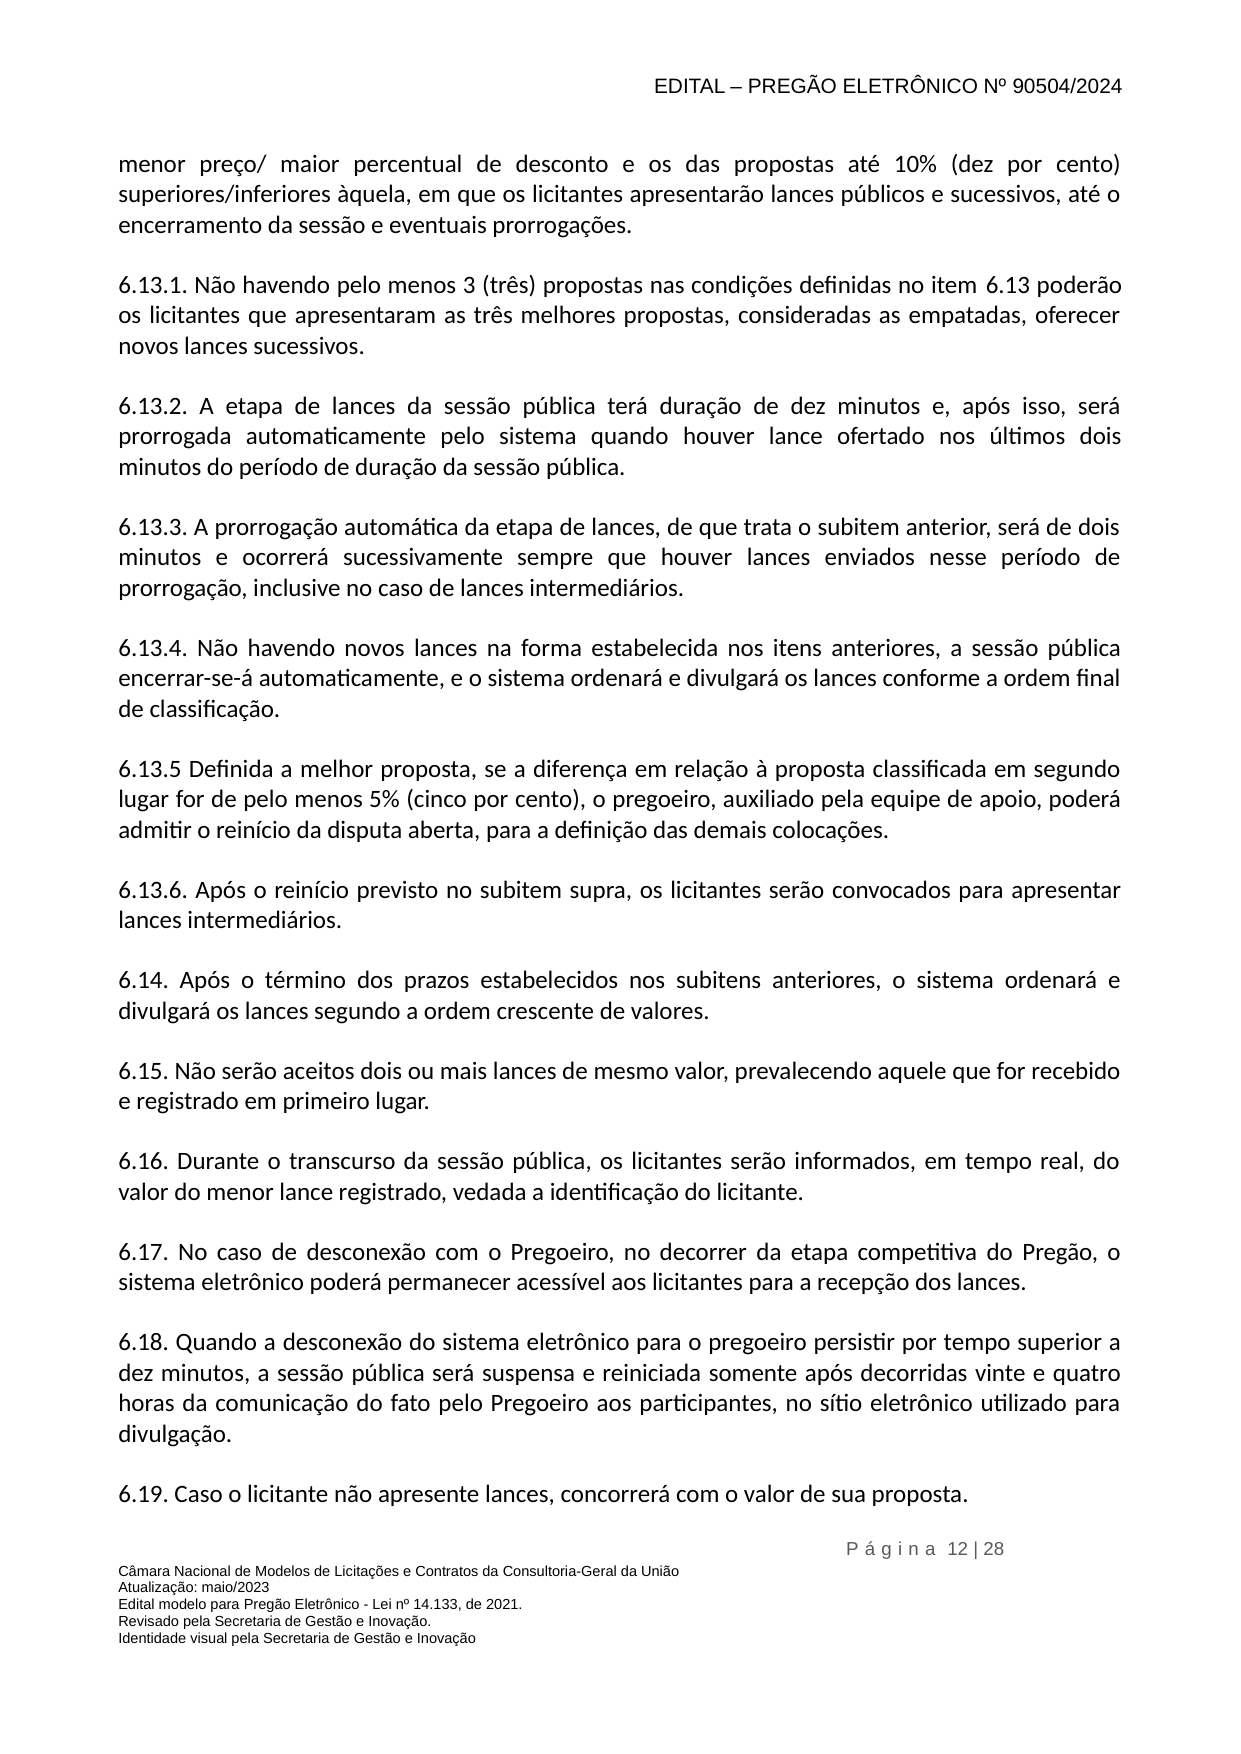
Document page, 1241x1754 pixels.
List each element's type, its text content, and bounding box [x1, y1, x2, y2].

text 6.13.5 Definida a melhor proposta, se a diferença em relação à proposta classificada em segundo lugar for de pelo menos 5% (cinco por cento), o pregoeiro, auxiliado pela equipe de apoio, poderá admitir o reinício da disputa aberta, para a definição das demais colocações. [118, 753, 1122, 844]
text 6.14. Após o término dos prazos estabelecidos nos subitens anteriores, o sistema ordenará e divulgará os lances segundo a ordem crescente de valores. [118, 964, 1122, 1026]
text menor preço/ maior percentual de desconto e os das propostas até 10% (dez por cento) superiores/inferiores àquela, em que os licitantes apresentarão lances públicos e sucessivos, até o encerramento da sessão e eventuais prorrogações. [118, 148, 1122, 239]
text 6.13.4. Não havendo novos lances na forma estabelecida nos itens anteriores, a sessão pública encerrar-se-á automaticamente, e o sistema ordenará e divulgará os lances conforme a ordem final de classificação. [118, 632, 1122, 723]
text 6.16. Durante o transcurso da sessão pública, os licitantes serão informados, em tempo real, do valor do menor lance registrado, vedada a identificação do licitante. [118, 1146, 1122, 1207]
text 6.18. Quando a desconexão do sistema eletrônico para o pregoeiro persistir por tempo superior a dez minutos, a sessão pública será suspensa e reiniciada somente após decorridas vinte e quatro horas da comunicação do fato pelo Pregoeiro aos participantes, no sítio eletrônico utilizado para divulgação. [118, 1327, 1122, 1449]
text 6.13.1. Não havendo pelo menos 3 (três) propostas nas condições definidas no item 6.13 poderão os licitantes que apresentaram as três melhores propostas, consideradas as empatadas, oferecer novos lances sucessivos. [118, 269, 1122, 360]
text 6.15. Não serão aceitos dois ou mais lances de mesmo valor, prevalecendo aquele que for recebido e registrado em primeiro lugar. [118, 1055, 1122, 1116]
text 6.17. No caso de desconexão com o Pregoeiro, no decorrer da etapa competitiva do Pregão, o sistema eletrônico poderá permanecer acessível aos licitantes para a recepção dos lances. [118, 1236, 1122, 1297]
text 6.13.2. A etapa de lances da sessão pública terá duração de dez minutos e, após isso, será prorrogada automaticamente pelo sistema quando houver lance ofertado nos últimos dois minutos do período de duração da sessão pública. [118, 390, 1122, 481]
text 6.13.6. Após o reinício previsto no subitem supra, os licitantes serão convocados para apresentar lances intermediários. [118, 874, 1122, 935]
text 6.19. Caso o licitante não apresente lances, concorrerá com o valor de sua proposta. [118, 1478, 1122, 1509]
text 6.13.3. A prorrogação automática da etapa de lances, de que trata o subitem anterior, será de dois minutos e ocorrerá sucessivamente sempre que houver lances enviados nesse período de prorrogação, inclusive no caso de lances intermediários. [118, 511, 1122, 602]
